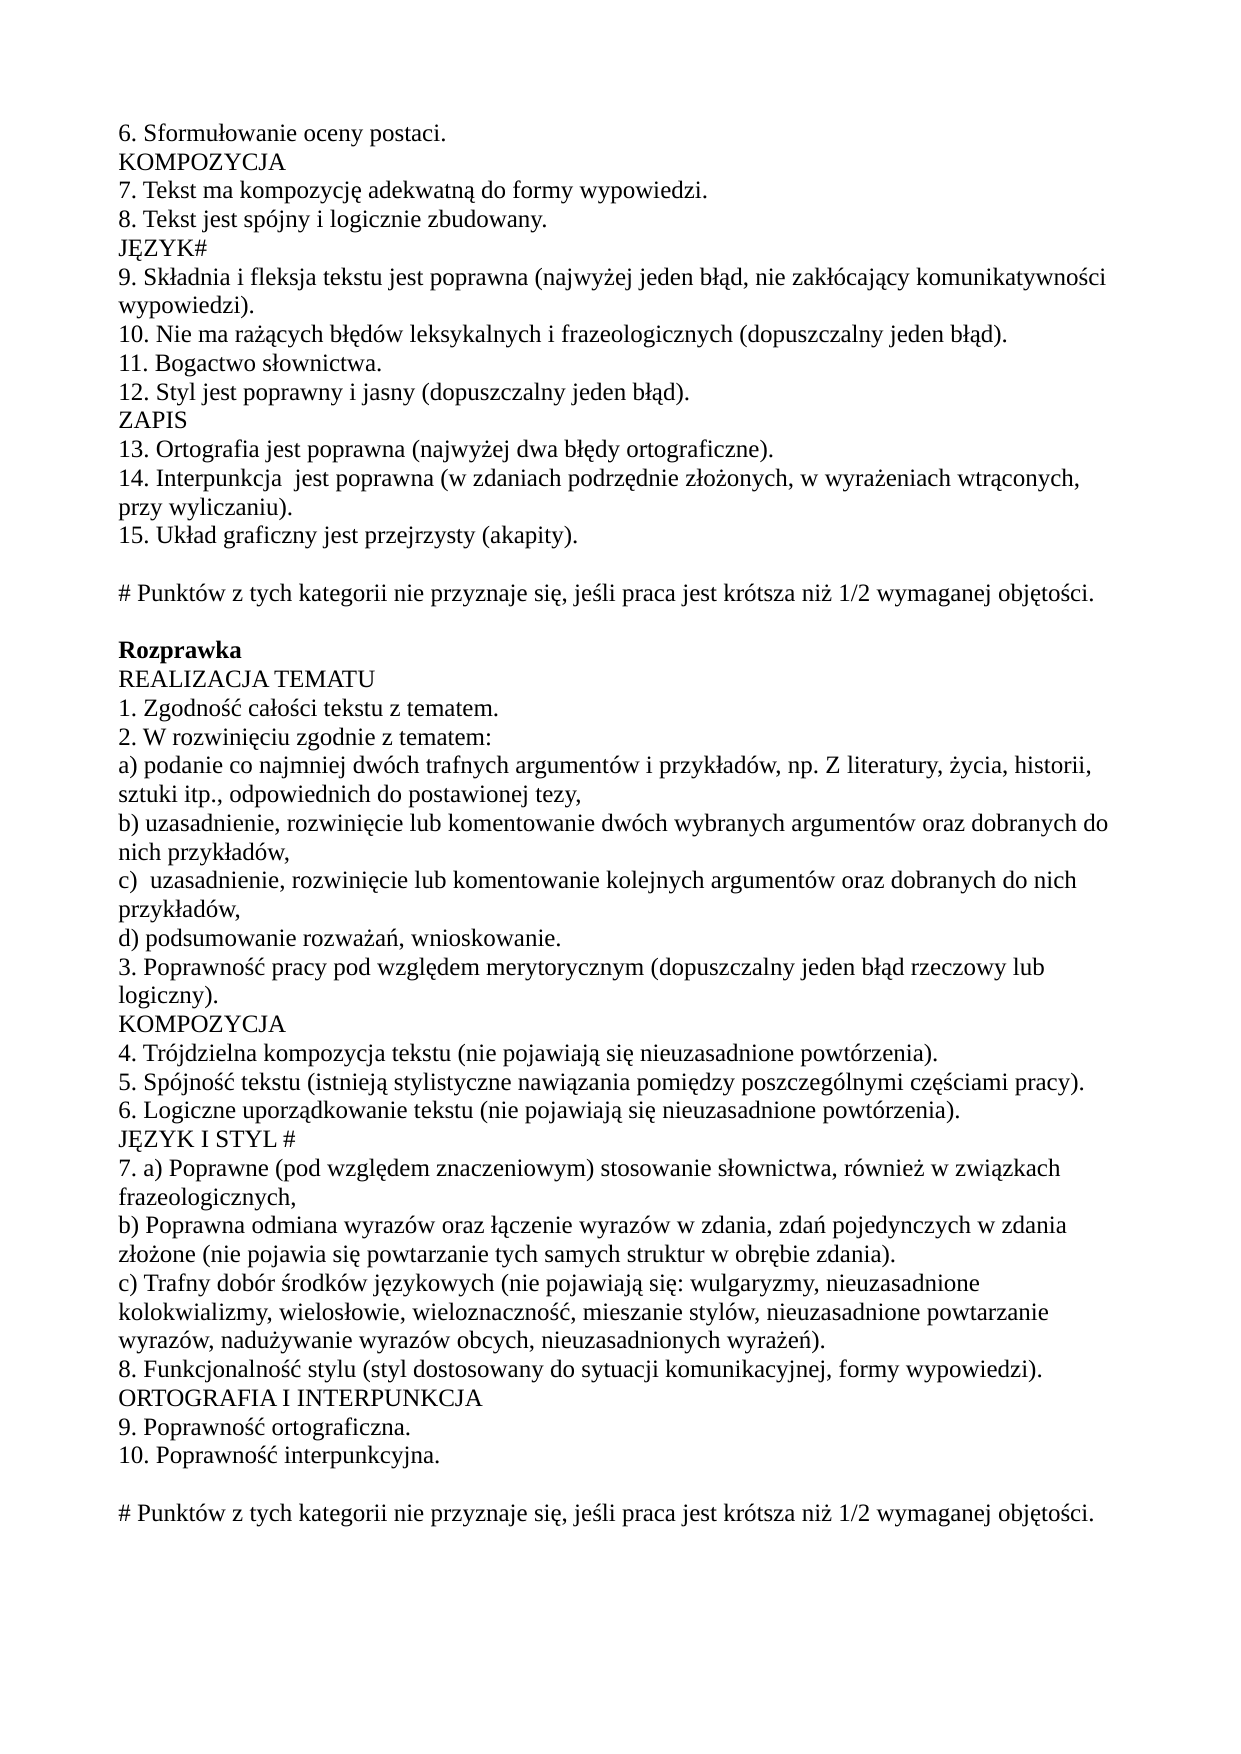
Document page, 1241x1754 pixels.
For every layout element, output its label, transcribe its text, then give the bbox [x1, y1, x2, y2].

text c) Trafny dobór środków językowych (nie pojawiają się: wulgaryzmy, nieuzasadnione kolokwializmy, wielosłowie, wieloznaczność, mieszanie stylów, nieuzasadnione powtarzanie wyrazów, nadużywanie wyrazów obcych, nieuzasadnionych wyrażeń). [118, 1268, 1122, 1354]
text 8. Tekst jest spójny i logicznie zbudowany. [118, 204, 1122, 233]
text 2. W rozwinięciu zgodnie z tematem: [118, 722, 1122, 751]
text ZAPIS [118, 406, 1122, 434]
text 15. Układ graficzny jest przejrzysty (akapity). [118, 521, 1122, 549]
text 8. Funkcjonalność stylu (styl dostosowany do sytuacji komunikacyjnej, formy wypowiedzi). [118, 1354, 1122, 1383]
text # Punktów z tych kategorii nie przyznaje się, jeśli praca jest krótsza niż 1/2 wymaganej objętości. [118, 578, 1122, 607]
text 12. Styl jest poprawny i jasny (dopuszczalny jeden błąd). [118, 377, 1122, 406]
text 9. Poprawność ortograficzna. [118, 1412, 1122, 1441]
text KOMPOZYCJA [118, 147, 1122, 176]
text Rozprawka [118, 636, 1122, 664]
text d) podsumowanie rozważań, wnioskowanie. [118, 923, 1122, 952]
text 7. Tekst ma kompozycję adekwatną do formy wypowiedzi. [118, 176, 1122, 204]
text 7. a) Poprawne (pod względem znaczeniowym) stosowanie słownictwa, również w związkach frazeologicznych, [118, 1153, 1122, 1211]
text 10. Nie ma rażących błędów leksykalnych i frazeologicznych (dopuszczalny jeden błąd). [118, 319, 1122, 348]
text a) podanie co najmniej dwóch trafnych argumentów i przykładów, np. Z literatury, życia, historii, sztuki itp., odpowiednich do postawionej tezy, [118, 751, 1122, 808]
text 13. Ortografia jest poprawna (najwyżej dwa błędy ortograficzne). [118, 434, 1122, 463]
text 6. Logiczne uporządkowanie tekstu (nie pojawiają się nieuzasadnione powtórzenia). [118, 1096, 1122, 1124]
text JĘZYK# [118, 233, 1122, 262]
text 9. Składnia i fleksja tekstu jest poprawna (najwyżej jeden błąd, nie zakłócający komunikatywności wypowiedzi). [118, 262, 1122, 319]
text b) uzasadnienie, rozwinięcie lub komentowanie dwóch wybranych argumentów oraz dobranych do nich przykładów, [118, 808, 1122, 866]
text 11. Bogactwo słownictwa. [118, 348, 1122, 377]
text 10. Poprawność interpunkcyjna. [118, 1441, 1122, 1469]
text 3. Poprawność pracy pod względem merytorycznym (dopuszczalny jeden błąd rzeczowy lub logiczny). [118, 952, 1122, 1009]
text 6. Sformułowanie oceny postaci. [118, 118, 1122, 147]
text REALIZACJA TEMATU [118, 664, 1122, 693]
text 4. Trójdzielna kompozycja tekstu (nie pojawiają się nieuzasadnione powtórzenia). [118, 1038, 1122, 1067]
text 1. Zgodność całości tekstu z tematem. [118, 693, 1122, 722]
text ORTOGRAFIA I INTERPUNKCJA [118, 1383, 1122, 1412]
text c) uzasadnienie, rozwinięcie lub komentowanie kolejnych argumentów oraz dobranych do nich przykładów, [118, 866, 1122, 923]
text 5. Spójność tekstu (istnieją stylistyczne nawiązania pomiędzy poszczególnymi częściami pracy). [118, 1067, 1122, 1096]
text b) Poprawna odmiana wyrazów oraz łączenie wyrazów w zdania, zdań pojedynczych w zdania złożone (nie pojawia się powtarzanie tych samych struktur w obrębie zdania). [118, 1211, 1122, 1268]
text 14. Interpunkcja jest poprawna (w zdaniach podrzędnie złożonych, w wyrażeniach wtrąconych, przy wyliczaniu). [118, 463, 1122, 521]
text # Punktów z tych kategorii nie przyznaje się, jeśli praca jest krótsza niż 1/2 wymaganej objętości. [118, 1498, 1122, 1527]
text JĘZYK I STYL # [118, 1124, 1122, 1153]
text KOMPOZYCJA [118, 1009, 1122, 1038]
